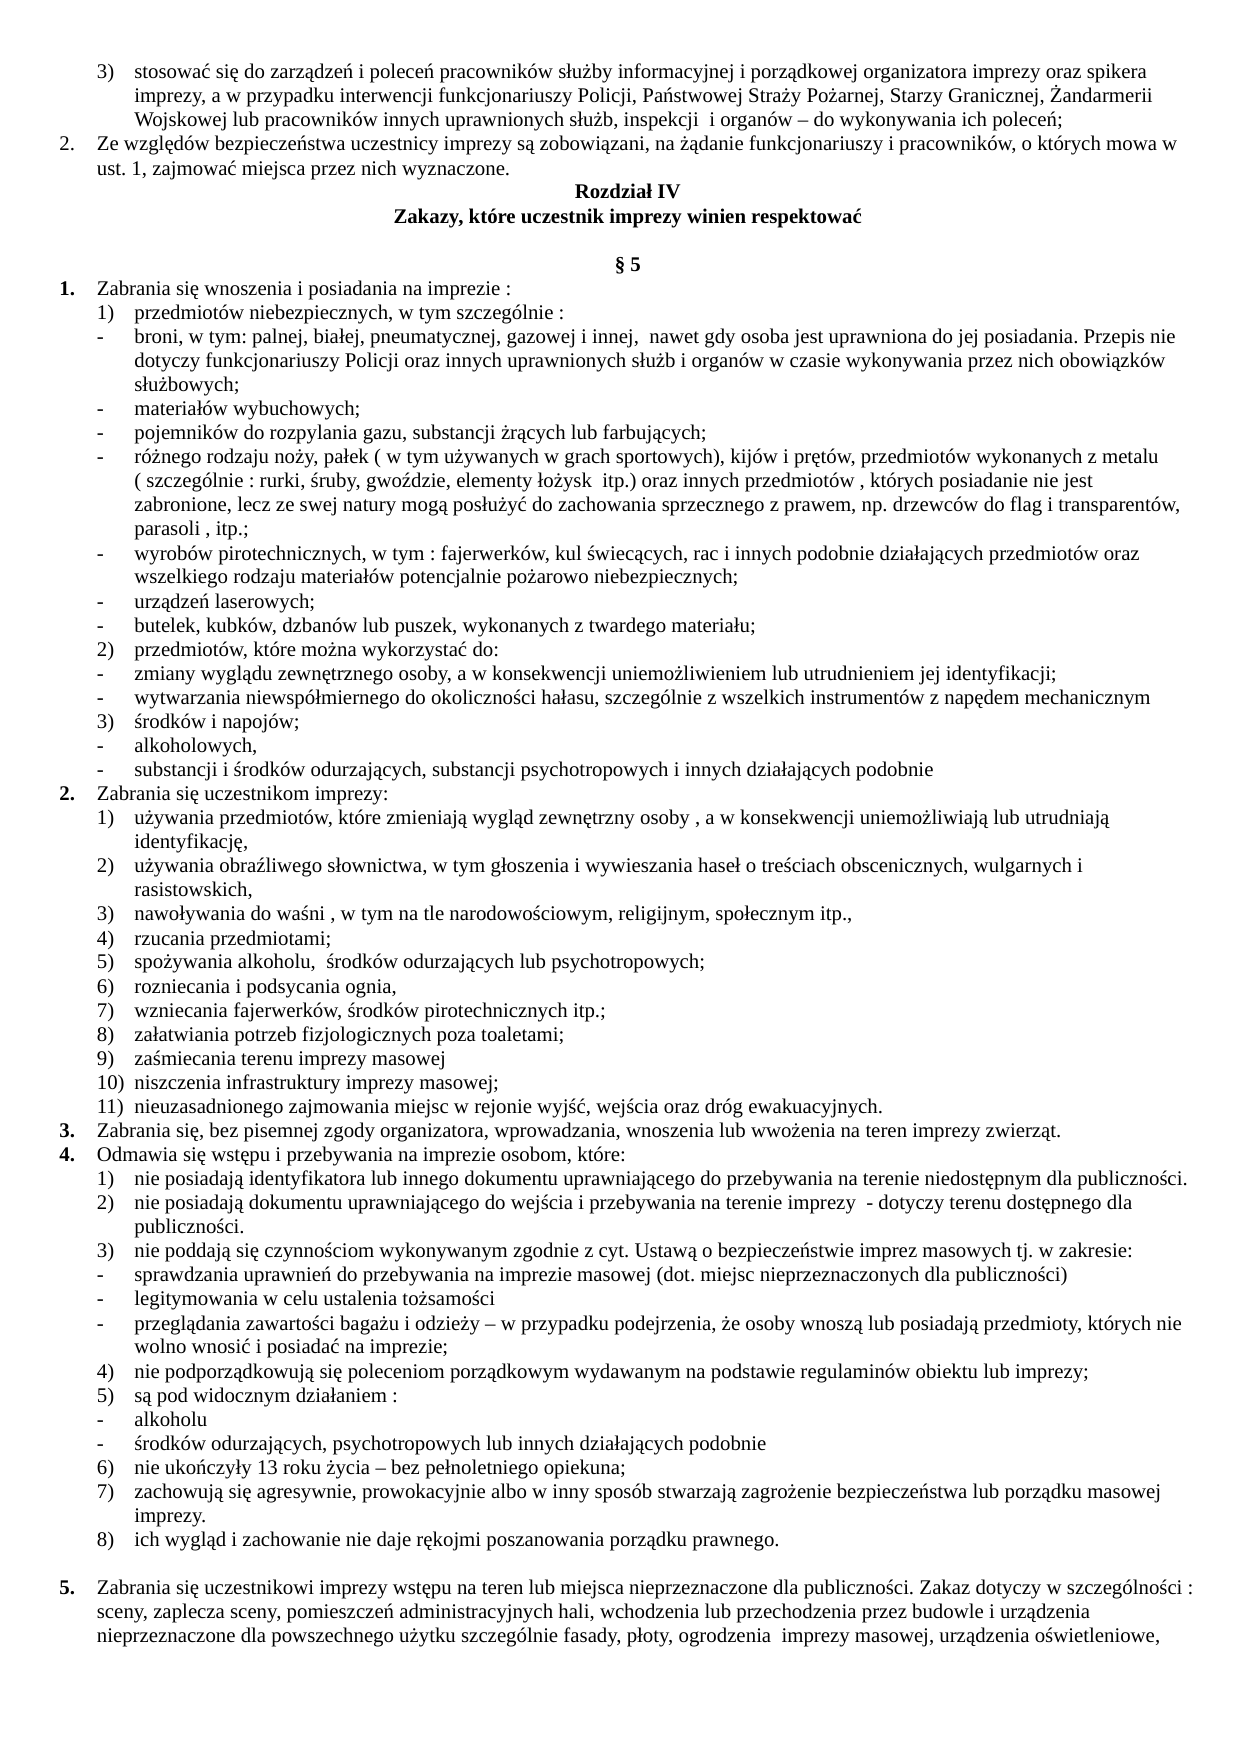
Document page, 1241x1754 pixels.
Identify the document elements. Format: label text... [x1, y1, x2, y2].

list nawoływania do waśni , w tym na tle narodowościowym, religijnym, społecznym itp., [97, 901, 1196, 925]
list ich wygląd i zachowanie nie daje rękojmi poszanowania porządku prawnego. [97, 1527, 1196, 1551]
list zachowują się agresywnie, prowokacyjnie albo w inny sposób stwarzają zagrożenie bezpieczeństwa lub porządku masowej imprezy. [97, 1479, 1196, 1527]
list legitymowania w celu ustalenia tożsamości [97, 1286, 1196, 1310]
list urządzeń laserowych; [97, 588, 1196, 613]
list używania obraźliwego słownictwa, w tym głoszenia i wywieszania haseł o treściach obscenicznych, wulgarnych i rasistowskich, [97, 853, 1196, 901]
list środków i napojów; [97, 709, 1196, 733]
list przeglądania zawartości bagażu i odzieży – w przypadku podejrzenia, że osoby wnoszą lub posiadają przedmioty, których nie wolno wnosić i posiadać na imprezie; [97, 1310, 1196, 1358]
list różnego rodzaju noży, pałek ( w tym używanych w grach sportowych), kijów i prętów, przedmiotów wykonanych z metalu ( szczególnie : rurki, śruby, gwoździe, elementy łożysk itp.) oraz innych przedmiotów , których posiadanie nie jest zabronione, lecz ze swej natury mogą posłużyć do zachowania sprzecznego z prawem, np. drzewców do flag i transparentów, parasoli , itp.; [97, 444, 1196, 540]
list Zabrania się uczestnikom imprezy: [59, 781, 1196, 805]
list wytwarzania niewspółmiernego do okoliczności hałasu, szczególnie z wszelkich instrumentów z napędem mechanicznym [97, 685, 1196, 709]
list Zabrania się uczestnikowi imprezy wstępu na teren lub miejsca nieprzeznaczone dla publiczności. Zakaz dotyczy w szczególności : sceny, zaplecza sceny, pomieszczeń administracyjnych hali, wchodzenia lub przechodzenia przez budowle i urządzenia nieprzeznaczone dla powszechnego użytku szczególnie fasady, płoty, ogrodzenia imprezy masowej, urządzenia oświetleniowe, [59, 1575, 1196, 1647]
list alkoholu [97, 1407, 1196, 1431]
list wzniecania fajerwerków, środków pirotechnicznych itp.; [97, 998, 1196, 1022]
list nie posiadają identyfikatora lub innego dokumentu uprawniającego do przebywania na terenie niedostępnym dla publiczności. [97, 1166, 1196, 1190]
list rzucania przedmiotami; [97, 925, 1196, 949]
text Rozdział IV [59, 179, 1196, 203]
list nie ukończyły 13 roku życia – bez pełnoletniego opiekuna; [97, 1455, 1196, 1479]
list pojemników do rozpylania gazu, substancji żrących lub farbujących; [97, 420, 1196, 444]
list nieuzasadnionego zajmowania miejsc w rejonie wyjść, wejścia oraz dróg ewakuacyjnych. [97, 1094, 1196, 1118]
list materiałów wybuchowych; [97, 396, 1196, 420]
list niszczenia infrastruktury imprezy masowej; [97, 1070, 1196, 1094]
list Zabrania się, bez pisemnej zgody organizatora, wprowadzania, wnoszenia lub wwożenia na teren imprezy zwierząt. [59, 1118, 1196, 1142]
list używania przedmiotów, które zmieniają wygląd zewnętrzny osoby , a w konsekwencji uniemożliwiają lub utrudniają identyfikację, [97, 805, 1196, 853]
list substancji i środków odurzających, substancji psychotropowych i innych działających podobnie [97, 757, 1196, 781]
list Ze względów bezpieczeństwa uczestnicy imprezy są zobowiązani, na żądanie funkcjonariuszy i pracowników, o których mowa w ust. 1, zajmować miejsca przez nich wyznaczone. [59, 131, 1196, 179]
list nie poddają się czynnościom wykonywanym zgodnie z cyt. Ustawą o bezpieczeństwie imprez masowych tj. w zakresie: [97, 1238, 1196, 1262]
list stosować się do zarządzeń i poleceń pracowników służby informacyjnej i porządkowej organizatora imprezy oraz spikera imprezy, a w przypadku interwencji funkcjonariuszy Policji, Państwowej Straży Pożarnej, Starzy Granicznej, Żandarmerii Wojskowej lub pracowników innych uprawnionych służb, inspekcji i organów – do wykonywania ich poleceń; [97, 59, 1196, 131]
list zmiany wyglądu zewnętrznego osoby, a w konsekwencji uniemożliwieniem lub utrudnieniem jej identyfikacji; [97, 661, 1196, 685]
list przedmiotów niebezpiecznych, w tym szczególnie : [97, 300, 1196, 324]
list środków odurzających, psychotropowych lub innych działających podobnie [97, 1431, 1196, 1455]
list załatwiania potrzeb fizjologicznych poza toaletami; [97, 1022, 1196, 1046]
list nie podporządkowują się poleceniom porządkowym wydawanym na podstawie regulaminów obiektu lub imprezy; [97, 1358, 1196, 1383]
list zaśmiecania terenu imprezy masowej [97, 1046, 1196, 1070]
subtitle Zakazy, które uczestnik imprezy winien respektować [59, 203, 1196, 228]
list butelek, kubków, dzbanów lub puszek, wykonanych z twardego materiału; [97, 613, 1196, 637]
list Zabrania się wnoszenia i posiadania na imprezie : [59, 276, 1196, 300]
list są pod widocznym działaniem : [97, 1383, 1196, 1407]
list rozniecania i podsycania ognia, [97, 973, 1196, 998]
list sprawdzania uprawnień do przebywania na imprezie masowej (dot. miejsc nieprzeznaczonych dla publiczności) [97, 1262, 1196, 1286]
list alkoholowych, [97, 733, 1196, 757]
list spożywania alkoholu, środków odurzających lub psychotropowych; [97, 949, 1196, 973]
list nie posiadają dokumentu uprawniającego do wejścia i przebywania na terenie imprezy - dotyczy terenu dostępnego dla publiczności. [97, 1190, 1196, 1238]
list Odmawia się wstępu i przebywania na imprezie osobom, które: [59, 1142, 1196, 1166]
list wyrobów pirotechnicznych, w tym : fajerwerków, kul świecących, rac i innych podobnie działających przedmiotów oraz wszelkiego rodzaju materiałów potencjalnie pożarowo niebezpiecznych; [97, 540, 1196, 588]
text § 5 [59, 252, 1196, 276]
list broni, w tym: palnej, białej, pneumatycznej, gazowej i innej, nawet gdy osoba jest uprawniona do jej posiadania. Przepis nie dotyczy funkcjonariuszy Policji oraz innych uprawnionych służb i organów w czasie wykonywania przez nich obowiązków służbowych; [97, 324, 1196, 396]
list przedmiotów, które można wykorzystać do: [97, 637, 1196, 661]
